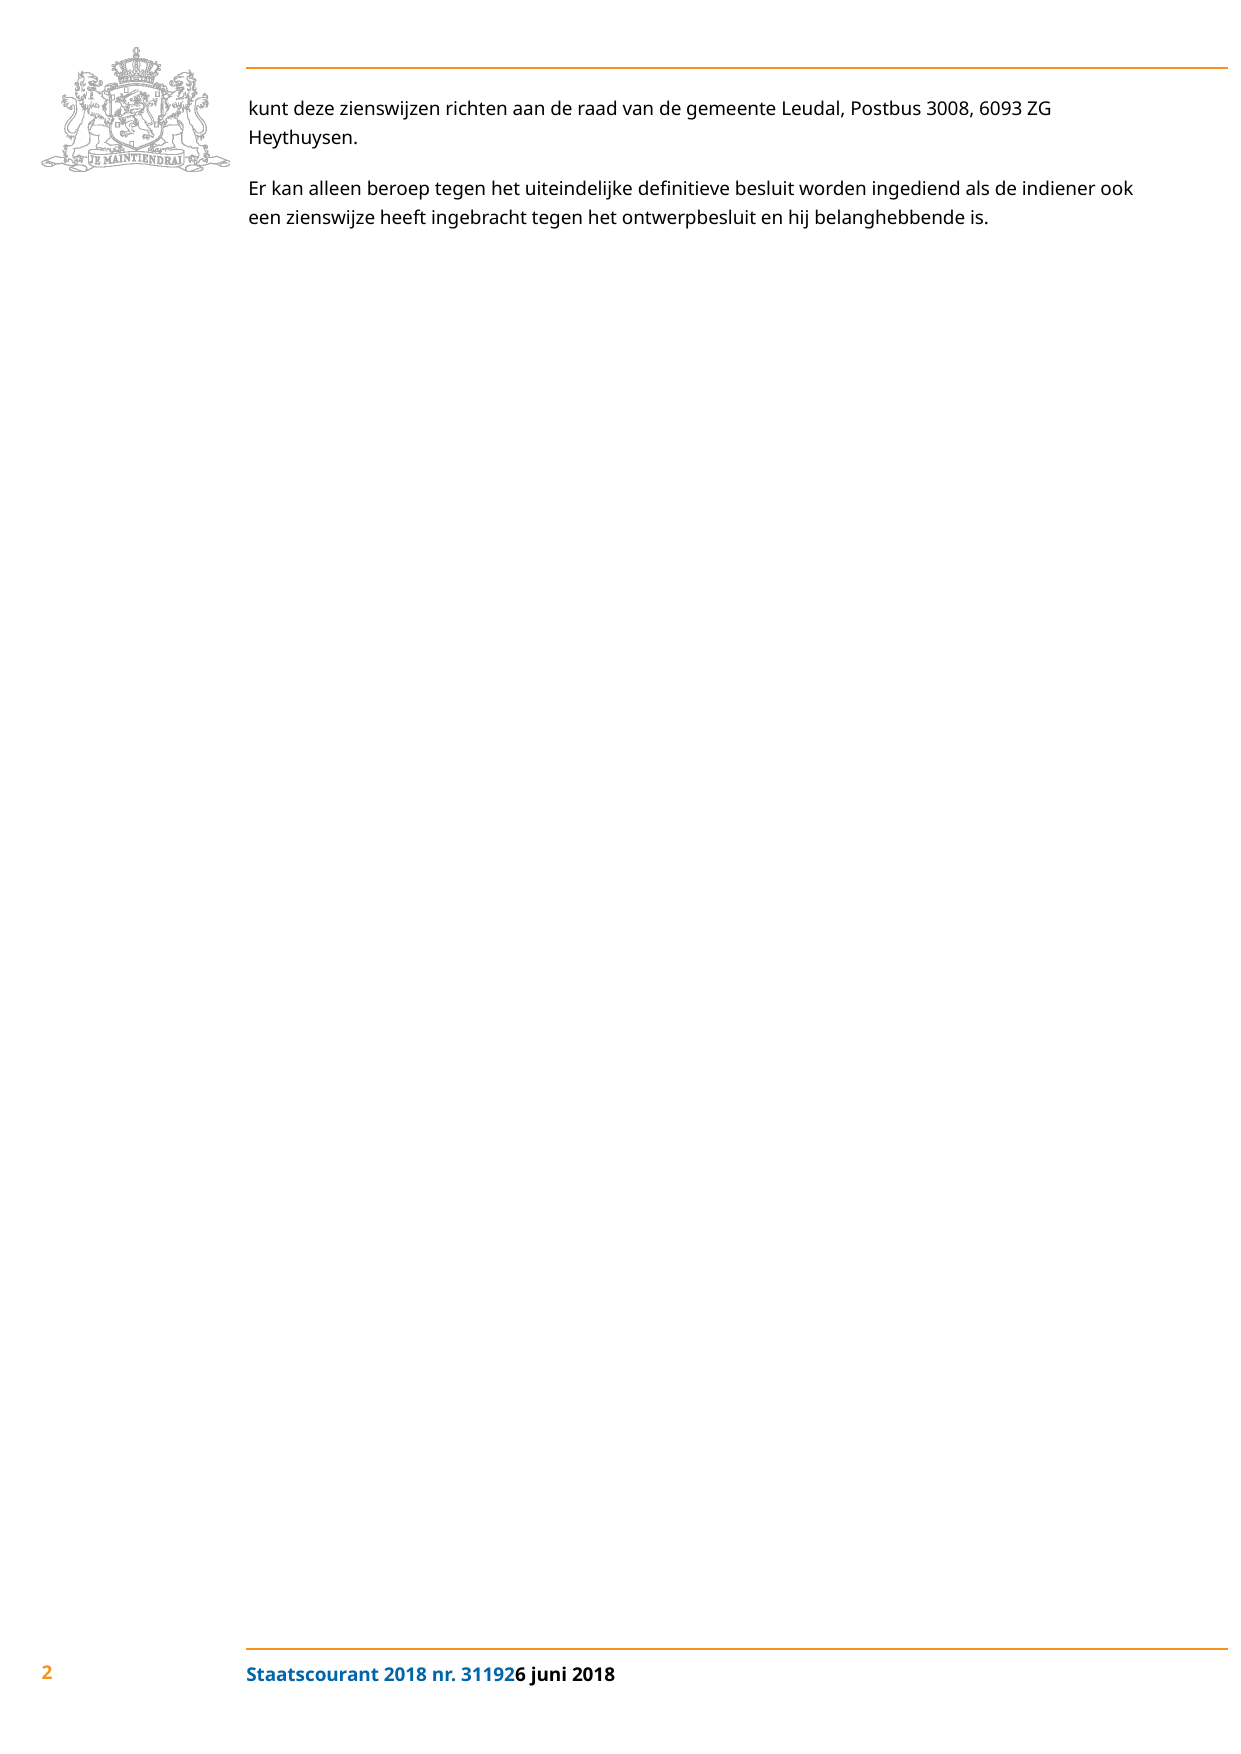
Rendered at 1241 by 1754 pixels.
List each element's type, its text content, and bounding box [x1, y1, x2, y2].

text Er kan alleen beroep tegen het uiteindelijke definitieve besluit worden ingediend als de indiener ook een zienswijze heeft ingebracht tegen het ontwerpbesluit en hij belanghebbende is. [248, 175, 1152, 230]
picture [41, 47, 231, 172]
text kunt deze zienswijzen richten aan de raad van de gemeente Leudal, Postbus 3008, 6093 ZG Heythuysen. [248, 95, 1152, 150]
